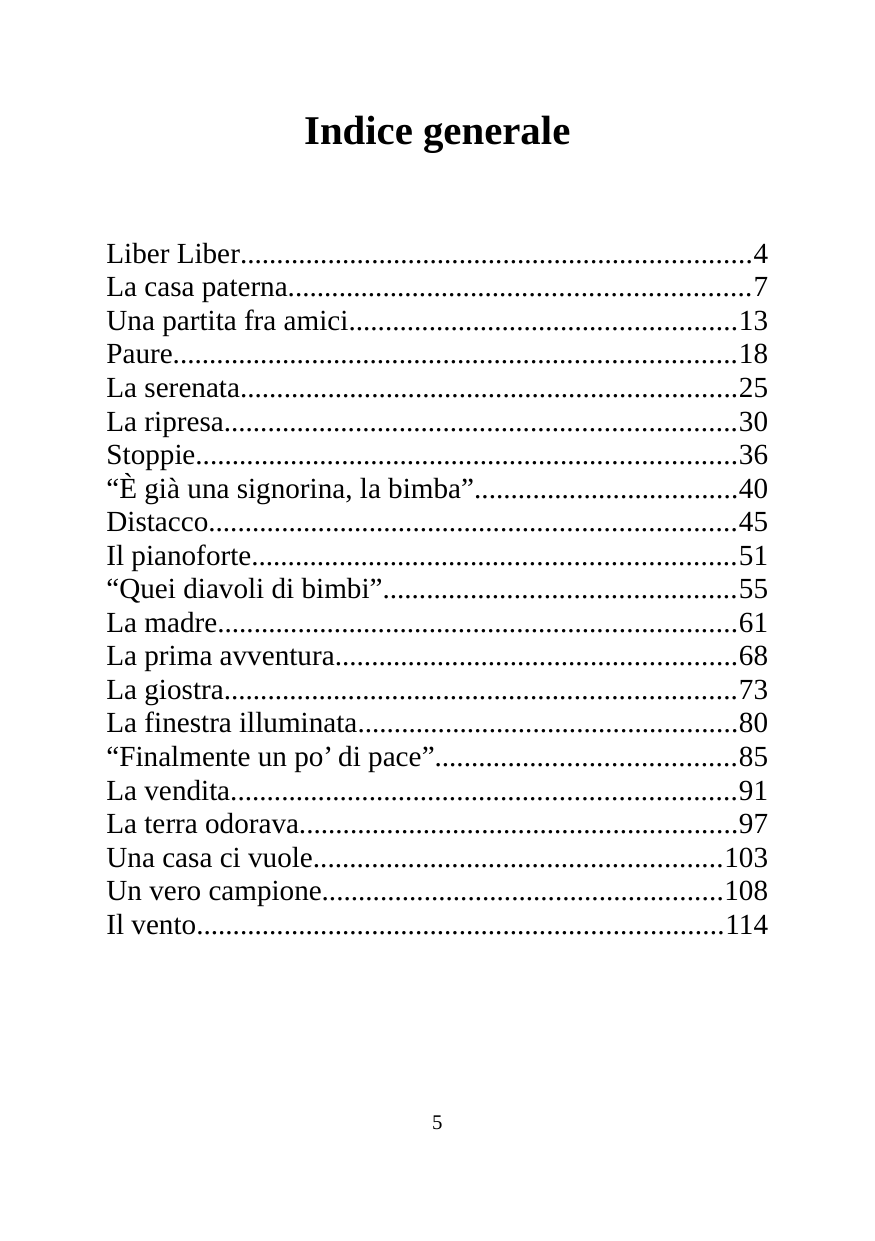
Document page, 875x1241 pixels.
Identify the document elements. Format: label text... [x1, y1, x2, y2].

text Paure 18 [106, 337, 768, 370]
text Un vero campione 108 [106, 873, 768, 907]
text La casa paterna 7 [106, 269, 768, 303]
text La serenata 25 [106, 370, 768, 404]
text La ripresa 30 [106, 404, 768, 437]
text La terra odorava 97 [106, 806, 768, 840]
text La giostra 73 [106, 672, 768, 706]
text “È già una signorina, la bimba” 40 [106, 471, 768, 504]
text Il vento 114 [106, 907, 768, 940]
text “Quei diavoli di bimbi” 55 [106, 571, 768, 605]
text La finestra illuminata 80 [106, 706, 768, 739]
text La vendita 91 [106, 773, 768, 806]
text Liber Liber 4 [106, 236, 768, 269]
subtitle Indice generale [106, 106, 768, 153]
text La madre 61 [106, 605, 768, 638]
text Il pianoforte 51 [106, 538, 768, 571]
text “Finalmente un po’ di pace” 85 [106, 739, 768, 773]
text Una casa ci vuole 103 [106, 840, 768, 873]
text La prima avventura 68 [106, 638, 768, 672]
text Stoppie 36 [106, 437, 768, 471]
text Distacco 45 [106, 504, 768, 538]
text Una partita fra amici 13 [106, 303, 768, 337]
